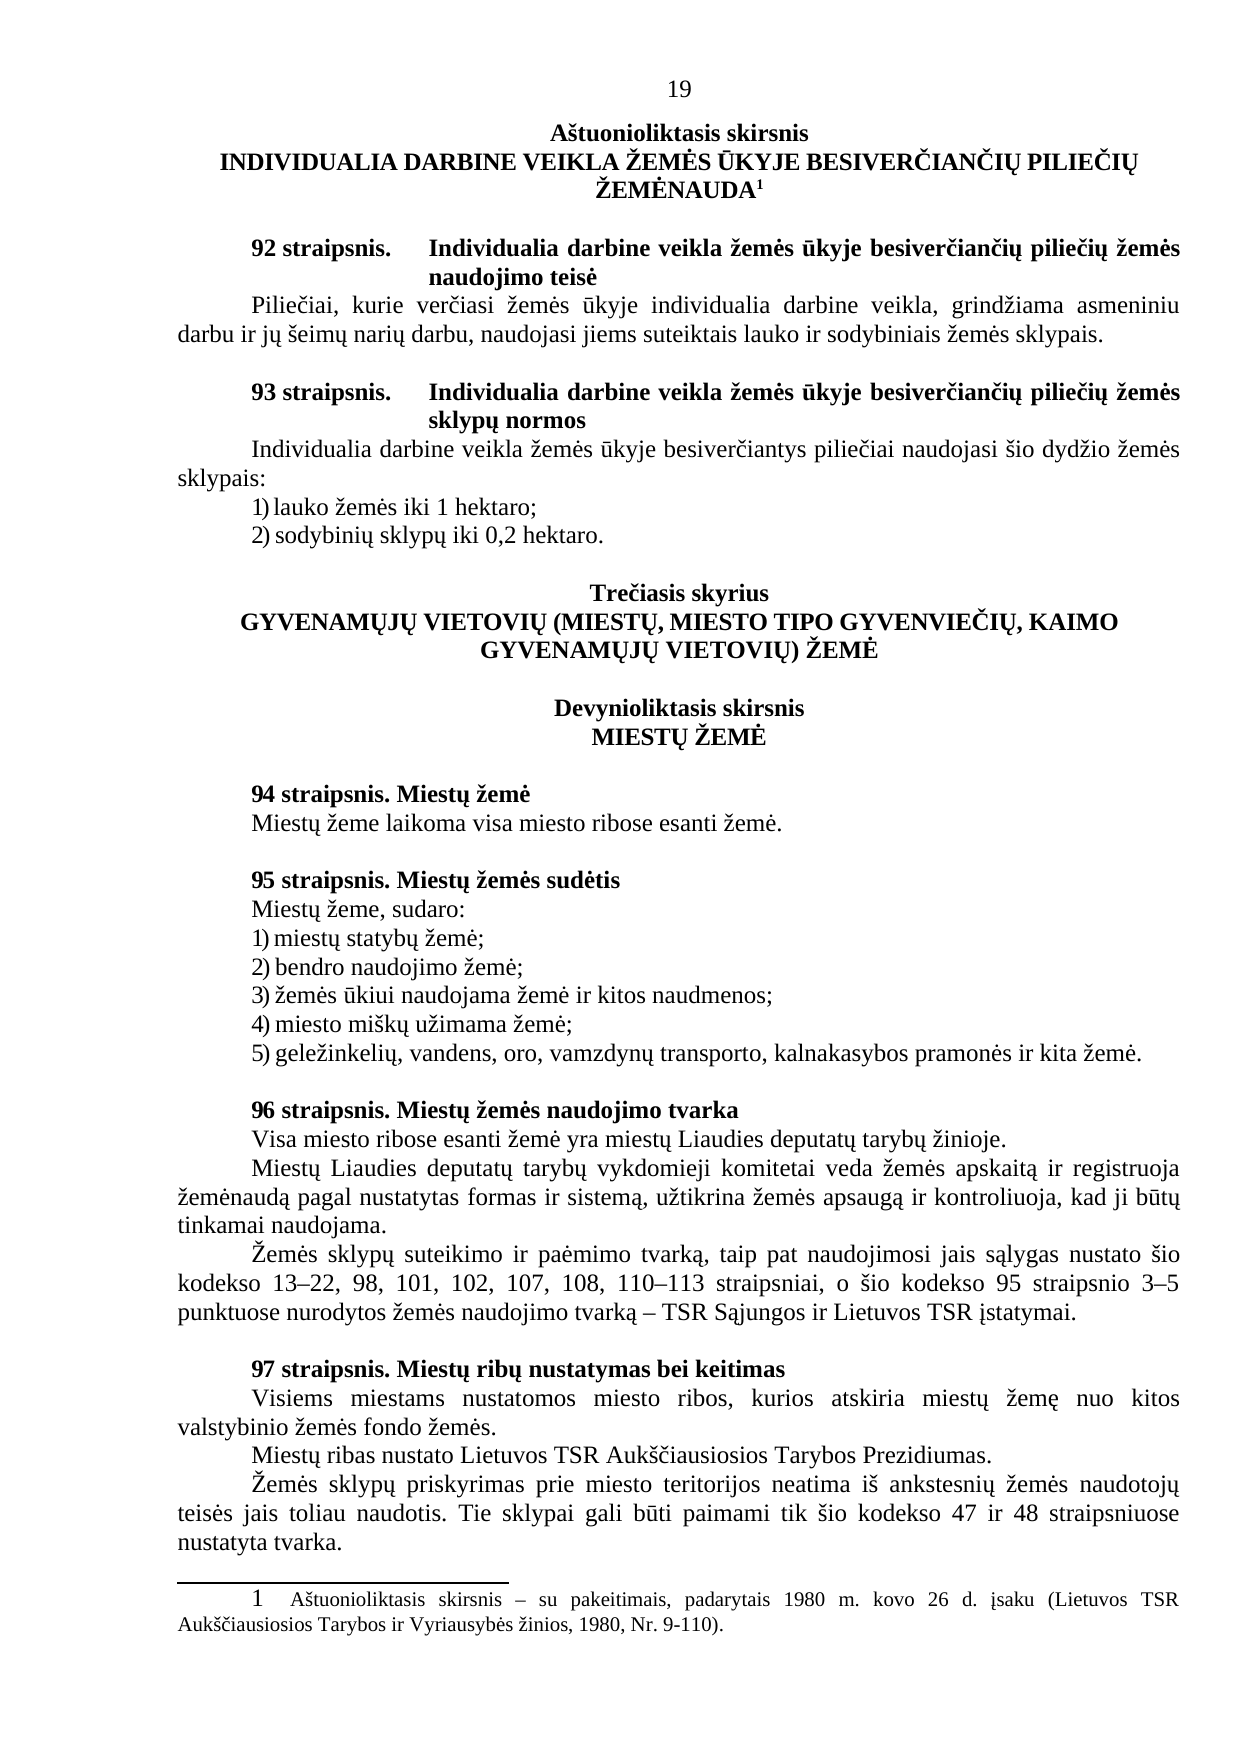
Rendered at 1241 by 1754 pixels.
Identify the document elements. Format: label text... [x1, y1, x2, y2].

text INDIVIDUALIA DARBINE VEIKLA ŽEMĖS ŪKYJE BESIVERČIANČIŲ PILIEČIŲ ŽEMĖNAUDA [177, 147, 1181, 204]
text 96 straipsnis. Miestų žemės naudojimo tvarka [177, 1096, 1181, 1124]
text 1) miestų statybų žemė; [177, 923, 1181, 952]
text 2) sodybinių sklypų iki 0,2 hektaro. [177, 521, 1181, 549]
text Aštuonioliktasis skirsnis – su pakeitimais, padarytais 1980 m. kovo 26 d. įsaku (Lietuvos TSR Aukščiausiosios Tarybos ir Vyriausybės žinios, 1980, Nr. 9-110). [177, 1583, 1181, 1636]
text Trečiasis skyrius [177, 578, 1181, 607]
text Visa miesto ribose esanti žemė yra miestų Liaudies deputatų tarybų žinioje. [177, 1124, 1181, 1153]
text Visiems miestams nustatomos miesto ribos, kurios atskiria miestų žemę nuo kitos valstybinio žemės fondo žemės. [177, 1383, 1181, 1441]
text MIESTŲ ŽEMĖ [177, 722, 1181, 751]
text 4) miesto miškų užimama žemė; [177, 1009, 1181, 1038]
text Miestų žeme laikoma visa miesto ribose esanti žemė. [177, 808, 1181, 837]
text Žemės sklypų priskyrimas prie miesto teritorijos neatima iš ankstesnių žemės naudotojų teisės jais toliau naudotis. Tie sklypai gali būti paimami tik šio kodekso 47 ir 48 straipsniuose nustatyta tvarka. [177, 1469, 1181, 1556]
text 2) bendro naudojimo žemė; [177, 952, 1181, 981]
text 94 straipsnis. Miestų žemė [177, 779, 1181, 808]
text Individualia darbine veikla žemės ūkyje besiverčiantys piliečiai naudojasi šio dydžio žemės sklypais: [177, 434, 1181, 492]
text Žemės sklypų suteikimo ir paėmimo tvarką, taip pat naudojimosi jais sąlygas nustato šio kodekso 13–22, 98, 101, 102, 107, 108, 110–113 straipsniai, o šio kodekso 95 straipsnio 3–5 punktuose nurodytos žemės naudojimo tvarką – TSR Sąjungos ir Lietuvos TSR įstatymai. [177, 1239, 1181, 1326]
text Devynioliktasis skirsnis [177, 693, 1181, 722]
text Miestų Liaudies deputatų tarybų vykdomieji komitetai veda žemės apskaitą ir registruoja žemėnaudą pagal nustatytas formas ir sistemą, užtikrina žemės apsaugą ir kontroliuoja, kad ji būtų tinkamai naudojama. [177, 1153, 1181, 1239]
text Miestų ribas nustato Lietuvos TSR Aukščiausiosios Tarybos Prezidiumas. [177, 1441, 1181, 1469]
text 93 straipsnis. Individualia darbine veikla žemės ūkyje besiverčiančių piliečių žemės sklypų normos [251, 377, 1181, 434]
text 3) žemės ūkiui naudojama žemė ir kitos naudmenos; [177, 981, 1181, 1009]
text Miestų žeme, sudaro: [177, 894, 1181, 923]
text 97 straipsnis. Miestų ribų nustatymas bei keitimas [177, 1354, 1181, 1383]
text Piliečiai, kurie verčiasi žemės ūkyje individualia darbine veikla, grindžiama asmeniniu darbu ir jų šeimų narių darbu, naudojasi jiems suteiktais lauko ir sodybiniais žemės sklypais. [177, 291, 1181, 348]
text Aštuonioliktasis skirsnis [177, 118, 1181, 147]
text 92 straipsnis. Individualia darbine veikla žemės ūkyje besiverčiančių piliečių žemės naudojimo teisė [251, 233, 1181, 291]
text 1) lauko žemės iki 1 hektaro; [177, 492, 1181, 521]
text 95 straipsnis. Miestų žemės sudėtis [177, 866, 1181, 894]
text 5) geležinkelių, vandens, oro, vamzdynų transporto, kalnakasybos pramonės ir kita žemė. [177, 1038, 1181, 1067]
text GYVENAMŲJŲ VIETOVIŲ (MIESTŲ, MIESTO TIPO GYVENVIEČIŲ, KAIMO GYVENAMŲJŲ VIETOVIŲ) ŽEMĖ [177, 607, 1181, 664]
